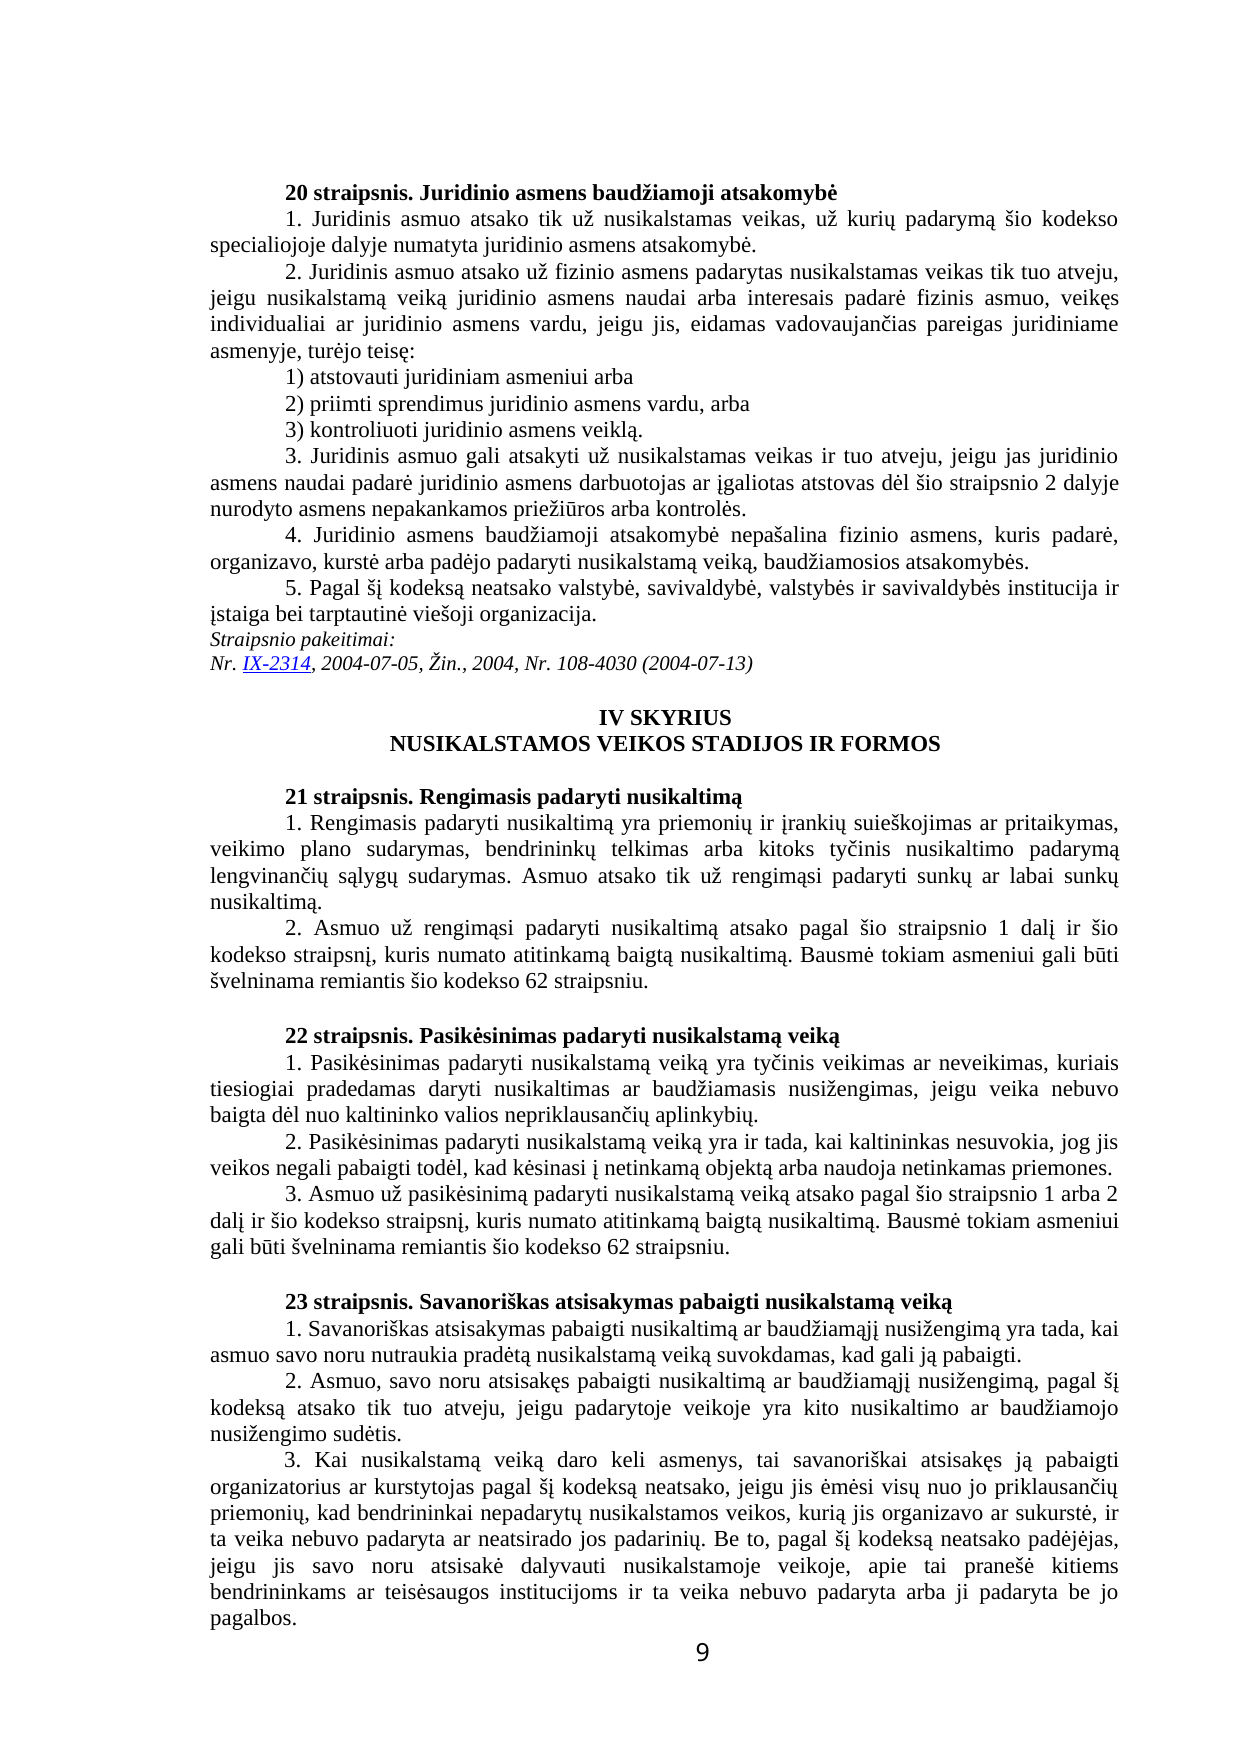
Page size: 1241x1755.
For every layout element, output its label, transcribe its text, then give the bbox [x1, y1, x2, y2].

text Straipsnio pakeitimai: [210, 627, 1120, 651]
text 1. Pasikėsinimas padaryti nusikalstamą veiką yra tyčinis veikimas ar neveikimas, kuriais tiesiogiai pradedamas daryti nusikaltimas ar baudžiamasis nusižengimas, jeigu veika nebuvo baigta dėl nuo kaltininko valios nepriklausančių aplinkybių. [210, 1049, 1120, 1128]
text 1. Rengimasis padaryti nusikaltimą yra priemonių ir įrankių suieškojimas ar pritaikymas, veikimo plano sudarymas, bendrininkų telkimas arba kitoks tyčinis nusikaltimo padarymą lengvinančių sąlygų sudarymas. Asmuo atsako tik už rengimąsi padaryti sunkų ar labai sunkų nusikaltimą. [210, 809, 1120, 914]
subtitle IV SKYRIUS [210, 704, 1120, 730]
text 5. Pagal šį kodeksą neatsako valstybė, savivaldybė, valstybės ir savivaldybės institucija ir įstaiga bei tarptautinė viešoji organizacija. [210, 574, 1120, 627]
text 20 straipsnis. Juridinio asmens baudžiamoji atsakomybė [210, 179, 1120, 205]
text 2. Asmuo, savo noru atsisakęs pabaigti nusikaltimą ar baudžiamąjį nusižengimą, pagal šį kodeksą atsako tik tuo atveju, jeigu padarytoje veikoje yra kito nusikaltimo ar baudžiamojo nusižengimo sudėtis. [210, 1367, 1120, 1446]
text 3. Juridinis asmuo gali atsakyti už nusikalstamas veikas ir tuo atveju, jeigu jas juridinio asmens naudai padarė juridinio asmens darbuotojas ar įgaliotas atstovas dėl šio straipsnio 2 dalyje nurodyto asmens nepakankamos priežiūros arba kontrolės. [210, 442, 1120, 521]
text 3. Asmuo už pasikėsinimą padaryti nusikalstamą veiką atsako pagal šio straipsnio 1 arba 2 dalį ir šio kodekso straipsnį, kuris numato atitinkamą baigtą nusikaltimą. Bausmė tokiam asmeniui gali būti švelninama remiantis šio kodekso 62 straipsniu. [210, 1180, 1120, 1259]
text 1. Savanoriškas atsisakymas pabaigti nusikaltimą ar baudžiamąjį nusižengimą yra tada, kai asmuo savo noru nutraukia pradėtą nusikalstamą veiką suvokdamas, kad gali ją pabaigti. [210, 1314, 1120, 1367]
text 2. Asmuo už rengimąsi padaryti nusikaltimą atsako pagal šio straipsnio 1 dalį ir šio kodekso straipsnį, kuris numato atitinkamą baigtą nusikaltimą. Bausmė tokiam asmeniui gali būti švelninama remiantis šio kodekso 62 straipsniu. [210, 914, 1120, 993]
text 3) kontroliuoti juridinio asmens veiklą. [210, 416, 1120, 442]
text 2. Pasikėsinimas padaryti nusikalstamą veiką yra ir tada, kai kaltininkas nesuvokia, jog jis veikos negali pabaigti todėl, kad kėsinasi į netinkamą objektą arba naudoja netinkamas priemones. [210, 1128, 1120, 1180]
text 1. Juridinis asmuo atsako tik už nusikalstamas veikas, už kurių padarymą šio kodekso specialiojoje dalyje numatyta juridinio asmens atsakomybė. [210, 205, 1120, 258]
text 21 straipsnis. Rengimasis padaryti nusikaltimą [210, 783, 1120, 809]
text 3. Kai nusikalstamą veiką daro keli asmenys, tai savanoriškai atsisakęs ją pabaigti organizatorius ar kurstytojas pagal šį kodeksą neatsako, jeigu jis ėmėsi visų nuo jo priklausančių priemonių, kad bendrininkai nepadarytų nusikalstamos veikos, kurią jis organizavo ar sukurstė, ir ta veika nebuvo padaryta ar neatsirado jos padarinių. Be to, pagal šį kodeksą neatsako padėjėjas, jeigu jis savo noru atsisakė dalyvauti nusikalstamoje veikoje, apie tai pranešė kitiems bendrininkams ar teisėsaugos institucijoms ir ta veika nebuvo padaryta arba ji padaryta be jo pagalbos. [210, 1446, 1120, 1631]
text Nr. IX-2314, 2004-07-05, Žin., 2004, Nr. 108-4030 (2004-07-13) [210, 651, 1120, 675]
text NUSIKALSTAMOS VEIKOS STADIJOS IR FORMOS [210, 730, 1120, 756]
text 4. Juridinio asmens baudžiamoji atsakomybė nepašalina fizinio asmens, kuris padarė, organizavo, kurstė arba padėjo padaryti nusikalstamą veiką, baudžiamosios atsakomybės. [210, 521, 1120, 574]
text 2) priimti sprendimus juridinio asmens vardu, arba [210, 389, 1120, 416]
text 2. Juridinis asmuo atsako už fizinio asmens padarytas nusikalstamas veikas tik tuo atveju, jeigu nusikalstamą veiką juridinio asmens naudai arba interesais padarė fizinis asmuo, veikęs individualiai ar juridinio asmens vardu, jeigu jis, eidamas vadovaujančias pareigas juridiniame asmenyje, turėjo teisę: [210, 258, 1120, 363]
text 1) atstovauti juridiniam asmeniui arba [210, 363, 1120, 389]
text 22 straipsnis. Pasikėsinimas padaryti nusikalstamą veiką [210, 1022, 1120, 1049]
text 23 straipsnis. Savanoriškas atsisakymas pabaigti nusikalstamą veiką [210, 1288, 1120, 1314]
